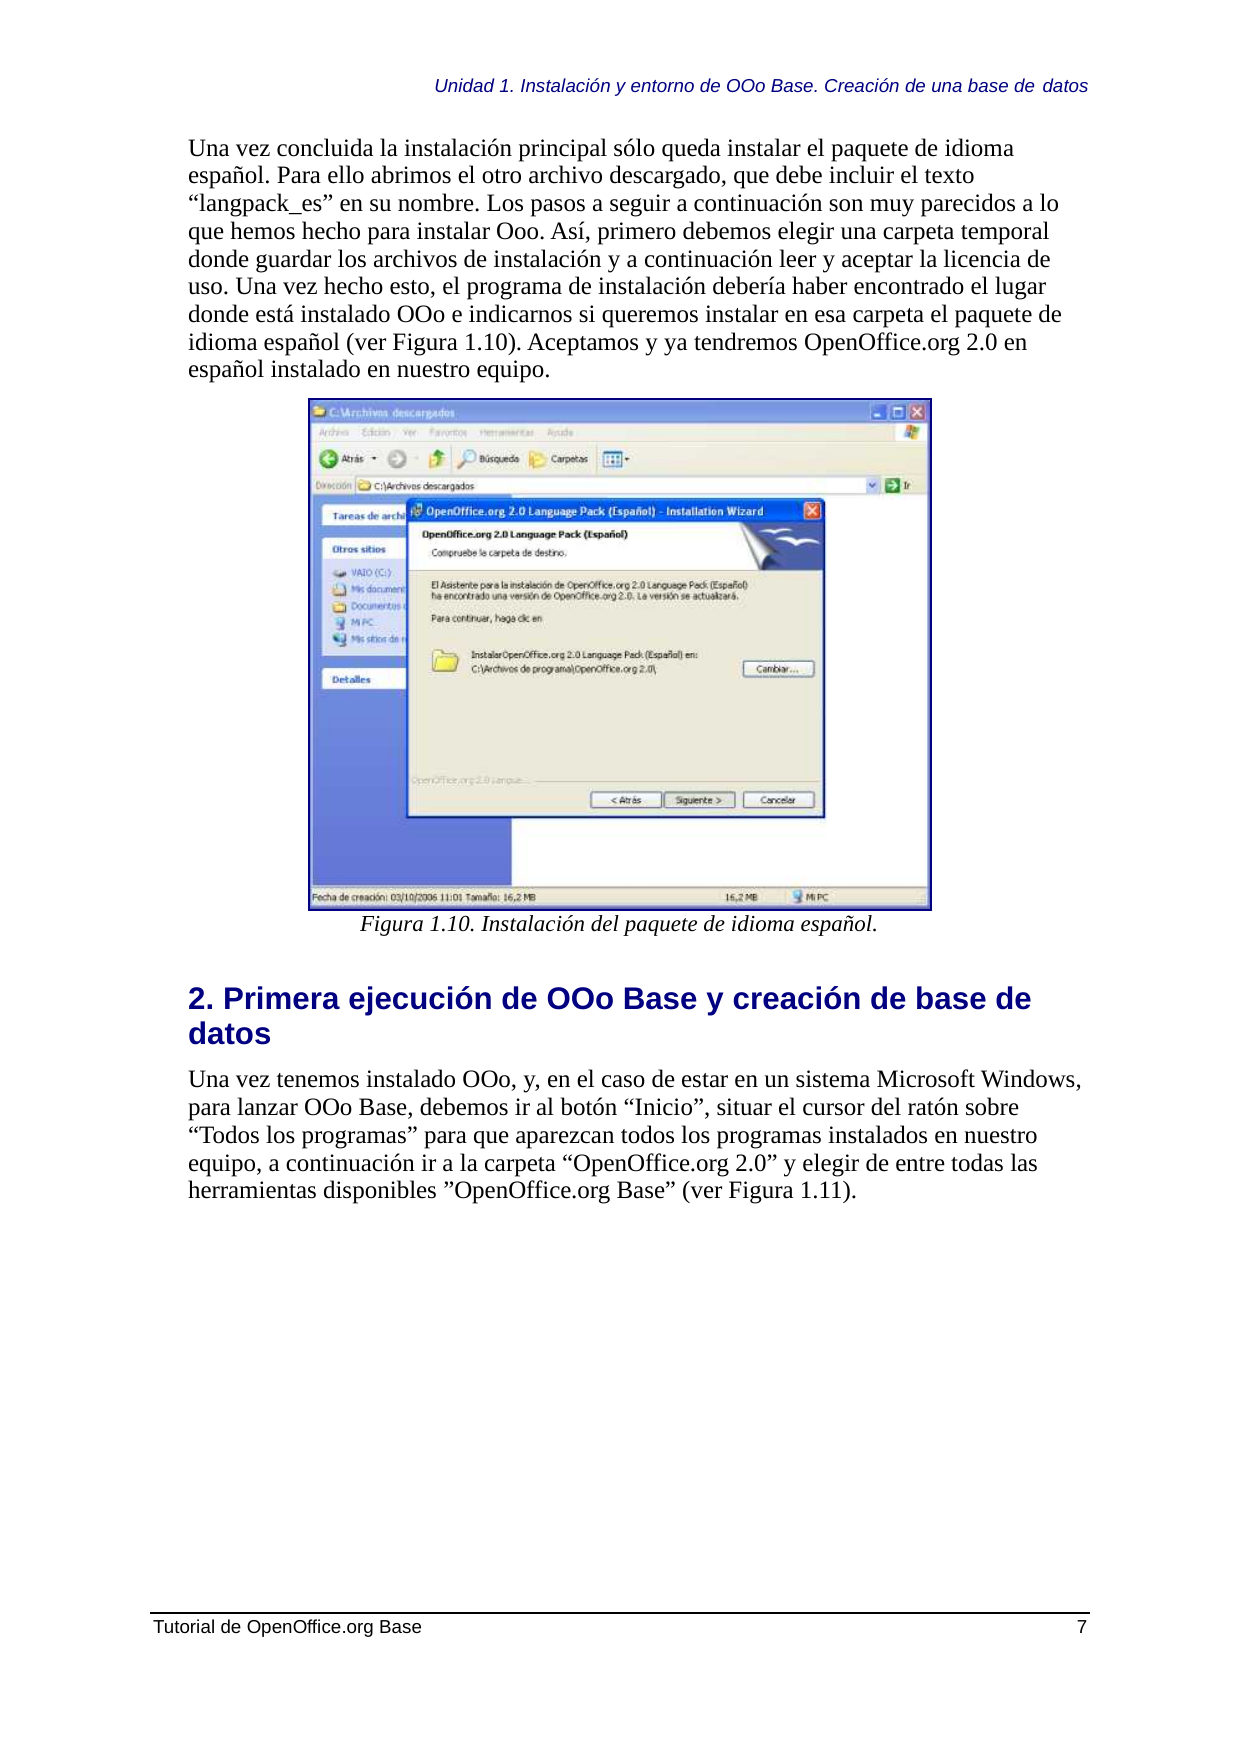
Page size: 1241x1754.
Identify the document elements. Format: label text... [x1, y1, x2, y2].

text Una vez concluida la instalación principal sólo queda instalar el paquete de idioma español. Para ello abrimos el otro archivo descargado, que debe incluir el texto “langpack_es” en su nombre. Los pasos a seguir a continuación son muy parecidos a lo que hemos hecho para instalar Ooo. Así, primero debemos elegir una carpeta temporal donde guardar los archivos de instalación y a continuación leer y aceptar la licencia de uso. Una vez hecho esto, el programa de instalación debería haber encontrado el lugar donde está instalado OOo e indicarnos si queremos instalar en esa carpeta el paquete de idioma español (ver Figura 1.10). Aceptamos y ya tendremos OpenOffice.org 2.0 en español instalado en nuestro equipo. [188, 134, 1090, 383]
text Una vez tenemos instalado OOo, y, en el caso de estar en un sistema Microsoft Windows, para lanzar OOo Base, debemos ir al botón “Inicio”, situar el cursor del ratón sobre “Todos los programas” para que aparezcan todos los programas instalados en nuestro equipo, a continuación ir a la carpeta “OpenOffice.org 2.0” y elegir de entre todas las herramientas disponibles ”OpenOffice.org Base” (ver Figura 1.11). [188, 1066, 1090, 1204]
subtitle Primera ejecución de OOo Base y creación de base de datos [188, 981, 1090, 1051]
picture [310, 400, 930, 909]
text Figura 1.10. Instalación del paquete de idioma español. [150, 398, 1090, 936]
